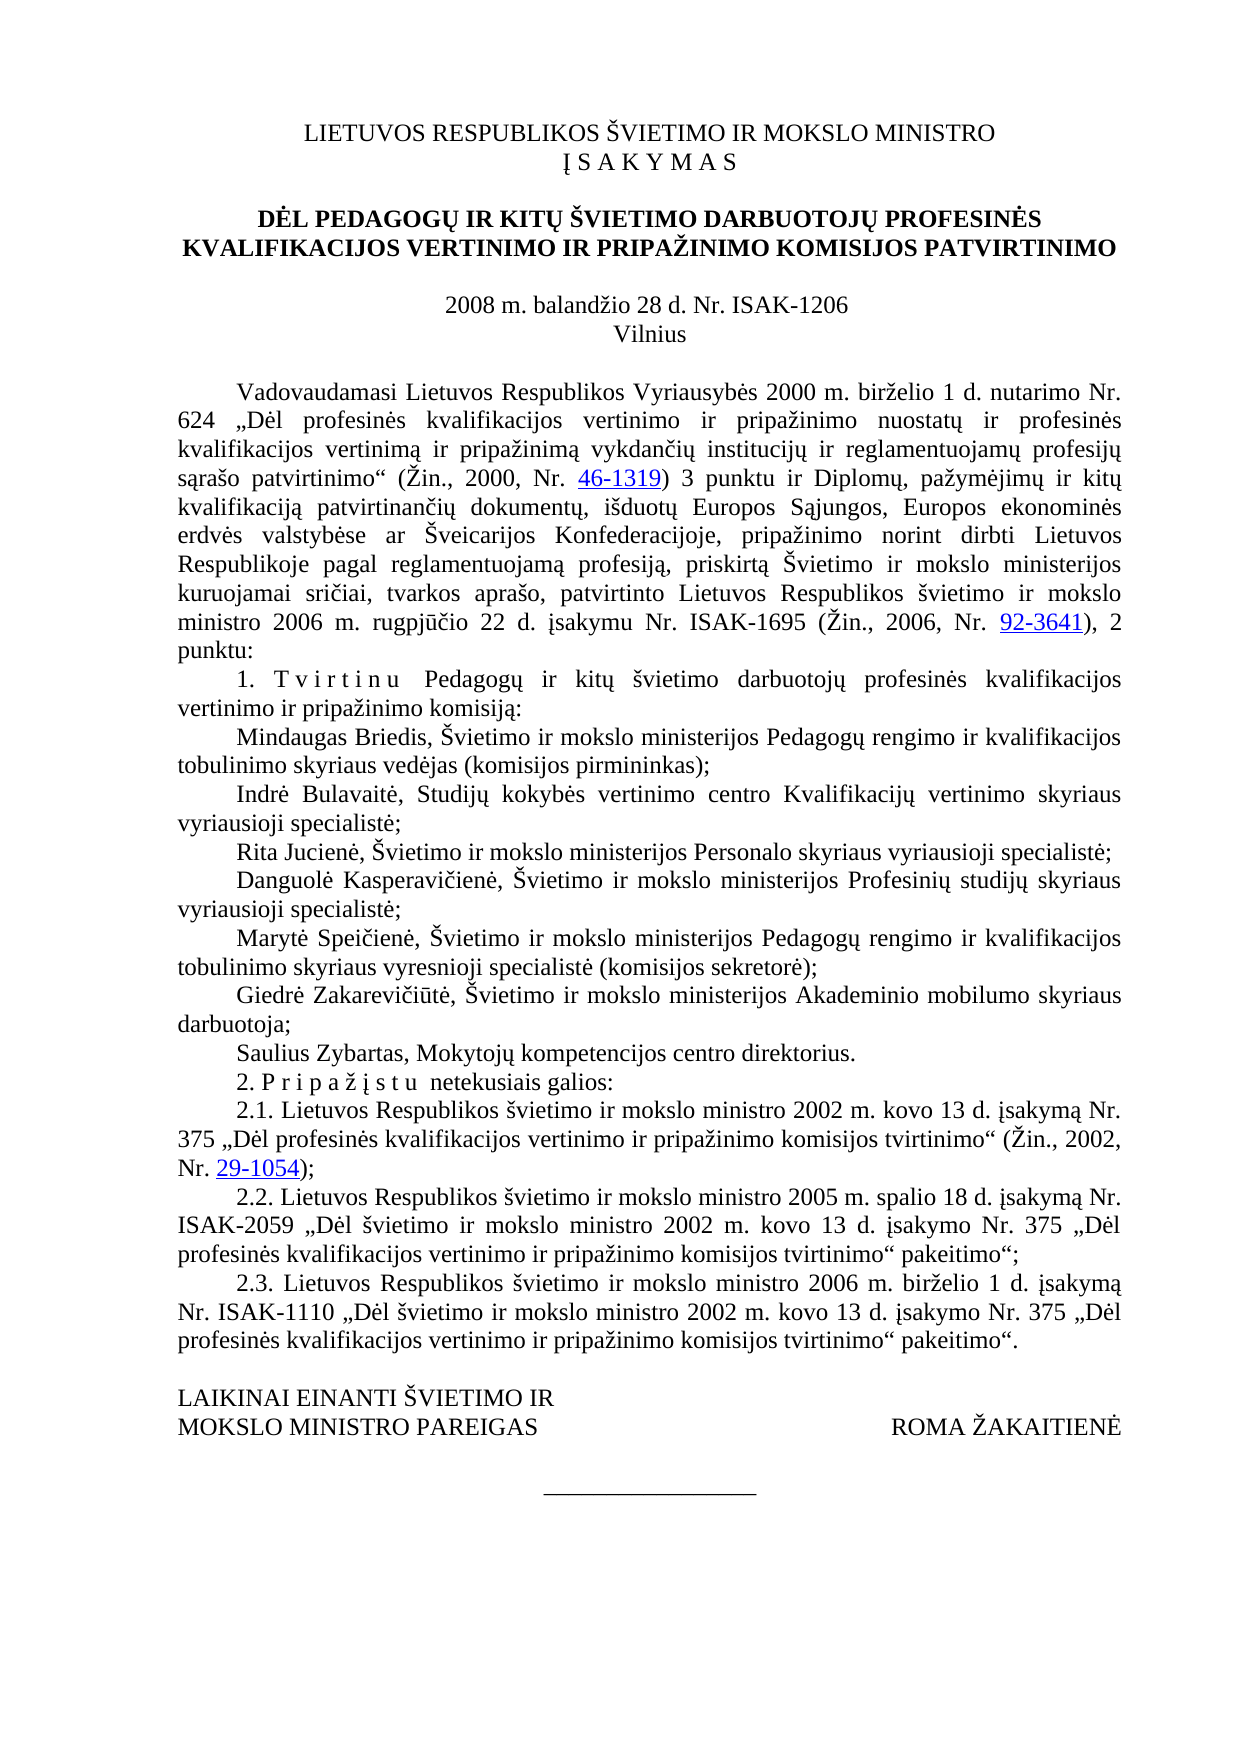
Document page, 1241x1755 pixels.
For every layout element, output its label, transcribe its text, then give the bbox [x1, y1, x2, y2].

text ĮSAKYMAS [177, 147, 1122, 176]
text 2008 m. balandžio 28 d. Nr. ISAK-1206 [177, 291, 1122, 319]
text DĖL PEDAGOGŲ IR KITŲ ŠVIETIMO DARBUOTOJŲ PROFESINĖS KVALIFIKACIJOS VERTINIMO IR PRIPAŽINIMO KOMISIJOS PATVIRTINIMO [177, 204, 1122, 262]
text Vilnius [177, 319, 1122, 348]
text Rita Jucienė, Švietimo ir mokslo ministerijos Personalo skyriaus vyriausioji specialistė; [177, 837, 1122, 866]
text Marytė Speičienė, Švietimo ir mokslo ministerijos Pedagogų rengimo ir kvalifikacijos tobulinimo skyriaus vyresnioji specialistė (komisijos sekretorė); [177, 923, 1122, 981]
text LAIKINAI EINANTI ŠVIETIMO IR MOKSLO MINISTRO PAREIGAS ROMA ŽAKAITIENĖ [177, 1383, 1122, 1441]
text 2.3. Lietuvos Respublikos švietimo ir mokslo ministro 2006 m. birželio 1 d. įsakymą Nr. ISAK-1110 „Dėl švietimo ir mokslo ministro 2002 m. kovo 13 d. įsakymo Nr. 375 „Dėl profesinės kvalifikacijos vertinimo ir pripažinimo komisijos tvirtinimo“ pakeitimo“. [177, 1268, 1122, 1354]
text Vadovaudamasi Lietuvos Respublikos Vyriausybės 2000 m. birželio 1 d. nutarimo Nr. 624 „Dėl profesinės kvalifikacijos vertinimo ir pripažinimo nuostatų ir profesinės kvalifikacijos vertinimą ir pripažinimą vykdančių institucijų ir reglamentuojamų profesijų sąrašo patvirtinimo“ (Žin., 2000, Nr. 46-1319) 3 punktu ir Diplomų, pažymėjimų ir kitų kvalifikaciją patvirtinančių dokumentų, išduotų Europos Sąjungos, Europos ekonominės erdvės valstybėse ar Šveicarijos Konfederacijoje, pripažinimo norint dirbti Lietuvos Respublikoje pagal reglamentuojamą profesiją, priskirtą Švietimo ir mokslo ministerijos kuruojamai sričiai, tvarkos aprašo, patvirtinto Lietuvos Respublikos švietimo ir mokslo ministro 2006 m. rugpjūčio 22 d. įsakymu Nr. ISAK-1695 (Žin., 2006, Nr. 92-3641), 2 punktu: [177, 377, 1122, 664]
text LIETUVOS RESPUBLIKOS ŠVIETIMO IR MOKSLO MINISTRO [177, 118, 1122, 147]
text Giedrė Zakarevičiūtė, Švietimo ir mokslo ministerijos Akademinio mobilumo skyriaus darbuotoja; [177, 981, 1122, 1038]
text Saulius Zybartas, Mokytojų kompetencijos centro direktorius. [177, 1038, 1122, 1067]
text Indrė Bulavaitė, Studijų kokybės vertinimo centro Kvalifikacijų vertinimo skyriaus vyriausioji specialistė; [177, 779, 1122, 837]
text 2. Pripažįstu netekusiais galios: [177, 1067, 1122, 1096]
text 2.2. Lietuvos Respublikos švietimo ir mokslo ministro 2005 m. spalio 18 d. įsakymą Nr. ISAK-2059 „Dėl švietimo ir mokslo ministro 2002 m. kovo 13 d. įsakymo Nr. 375 „Dėl profesinės kvalifikacijos vertinimo ir pripažinimo komisijos tvirtinimo“ pakeitimo“; [177, 1182, 1122, 1268]
text _________________ [177, 1469, 1122, 1498]
text Mindaugas Briedis, Švietimo ir mokslo ministerijos Pedagogų rengimo ir kvalifikacijos tobulinimo skyriaus vedėjas (komisijos pirmininkas); [177, 722, 1122, 779]
text 2.1. Lietuvos Respublikos švietimo ir mokslo ministro 2002 m. kovo 13 d. įsakymą Nr. 375 „Dėl profesinės kvalifikacijos vertinimo ir pripažinimo komisijos tvirtinimo“ (Žin., 2002, Nr. 29-1054); [177, 1096, 1122, 1182]
text 1. Tvirtinu Pedagogų ir kitų švietimo darbuotojų profesinės kvalifikacijos vertinimo ir pripažinimo komisiją: [177, 664, 1122, 722]
text Danguolė Kasperavičienė, Švietimo ir mokslo ministerijos Profesinių studijų skyriaus vyriausioji specialistė; [177, 866, 1122, 923]
